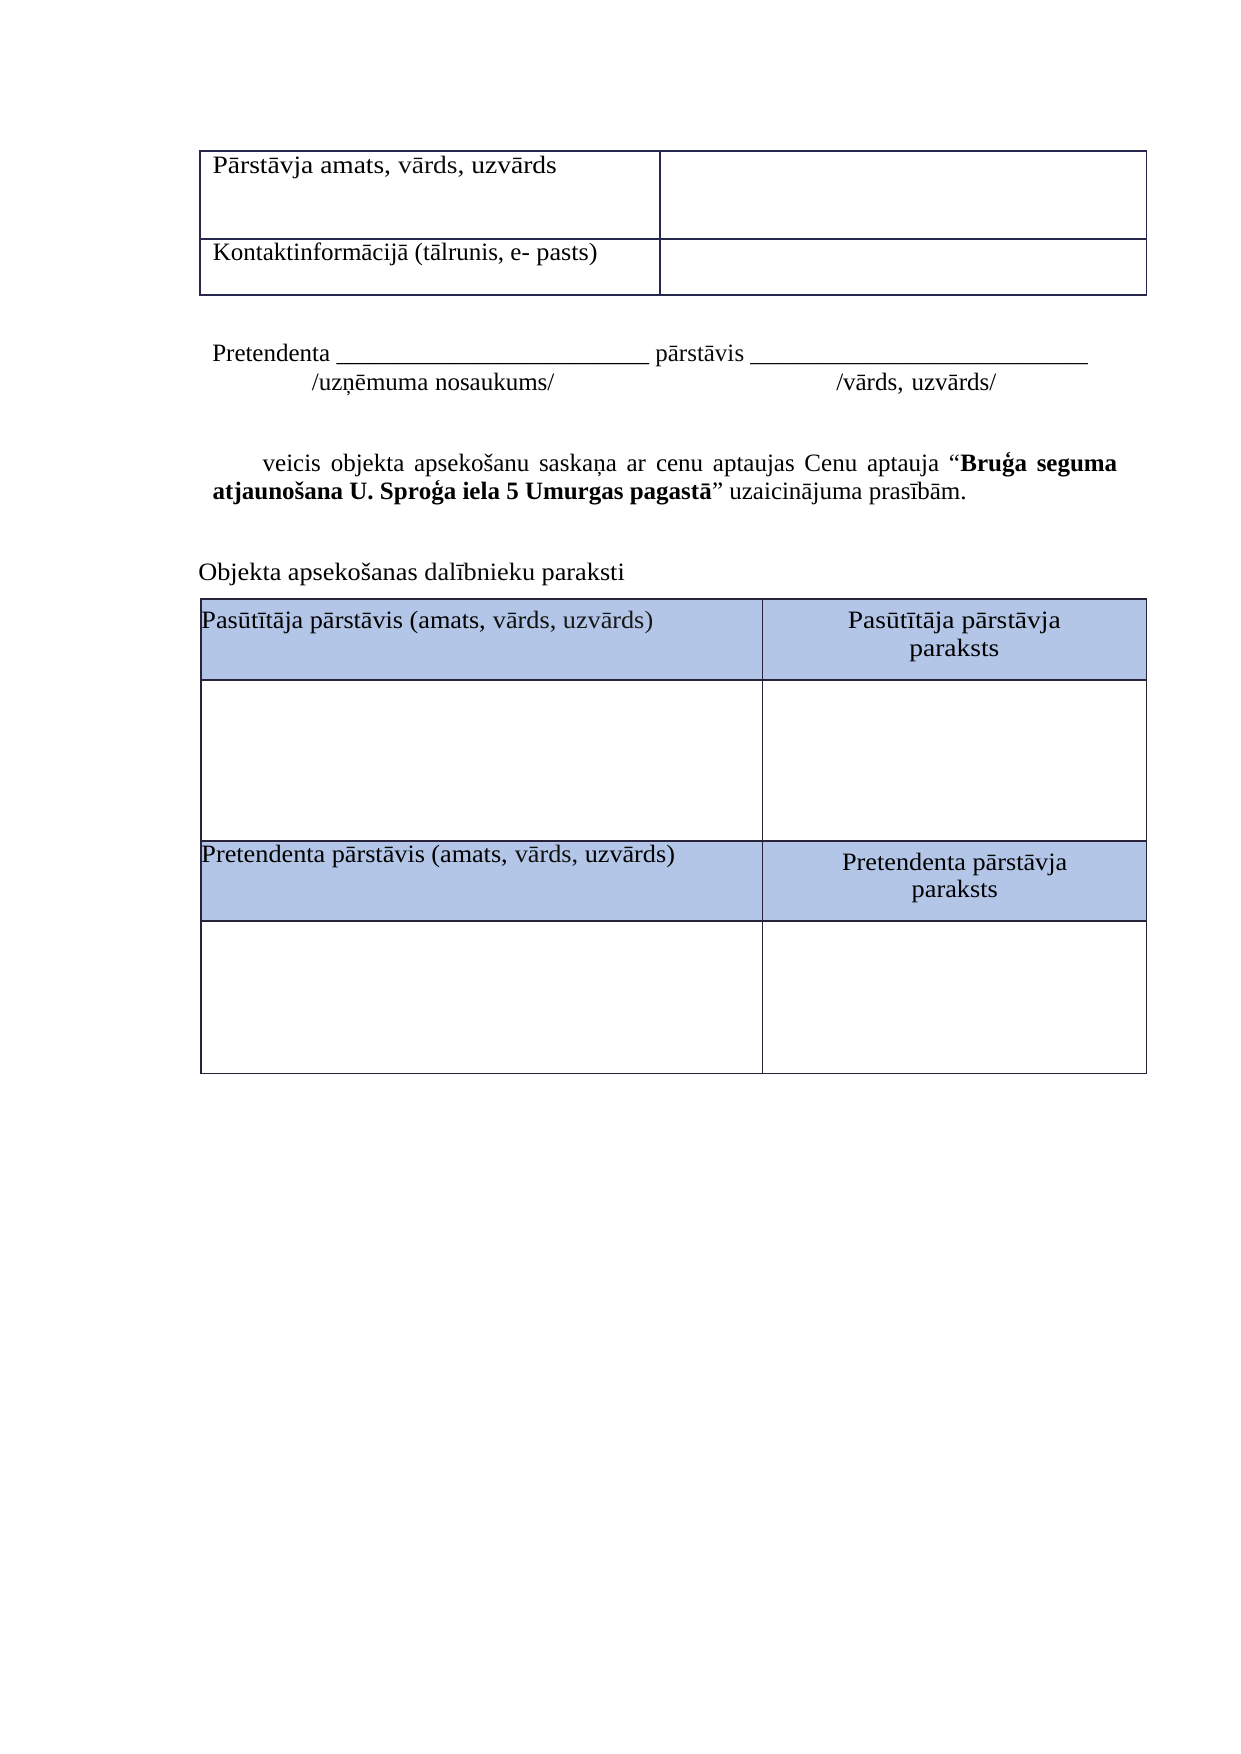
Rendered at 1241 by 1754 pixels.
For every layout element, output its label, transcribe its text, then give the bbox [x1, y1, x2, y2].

table_cell Pretendenta pārstāvja paraksts [763, 842, 1146, 920]
table_cell Pretendenta pārstāvis (amats, vārds, uzvārds) [202, 842, 762, 920]
table_cell [202, 681, 762, 840]
table_cell [661, 152, 1146, 238]
table_cell [202, 922, 762, 1072]
table_cell [763, 922, 1146, 1072]
table_cell [763, 681, 1146, 840]
table_cell Kontaktinformācijā (tālrunis, e- pasts) [201, 240, 659, 294]
table_cell Pārstāvja amats, vārds, uzvārds [201, 152, 659, 238]
text veicis objekta apsekošanu saskaņa ar cenu aptaujas Cenu aptauja “Bruģa seguma atjaunošana U. Sproģa iela 5 Umurgas pagastā” uzaicinājuma prasībām. [212, 450, 1117, 504]
table_cell [661, 240, 1146, 294]
text /uzņēmuma nosaukums/ /vārds, uzvārds/ [187, 367, 1120, 396]
text Pretendenta _________________________ pārstāvis ___________________________ [212, 338, 1137, 367]
table_header Pasūtītāja pārstāvja paraksts [763, 600, 1146, 679]
text Objekta apsekošanas dalībnieku paraksti [198, 557, 1137, 586]
table_header Pasūtītāja pārstāvis (amats, vārds, uzvārds) [202, 600, 762, 679]
